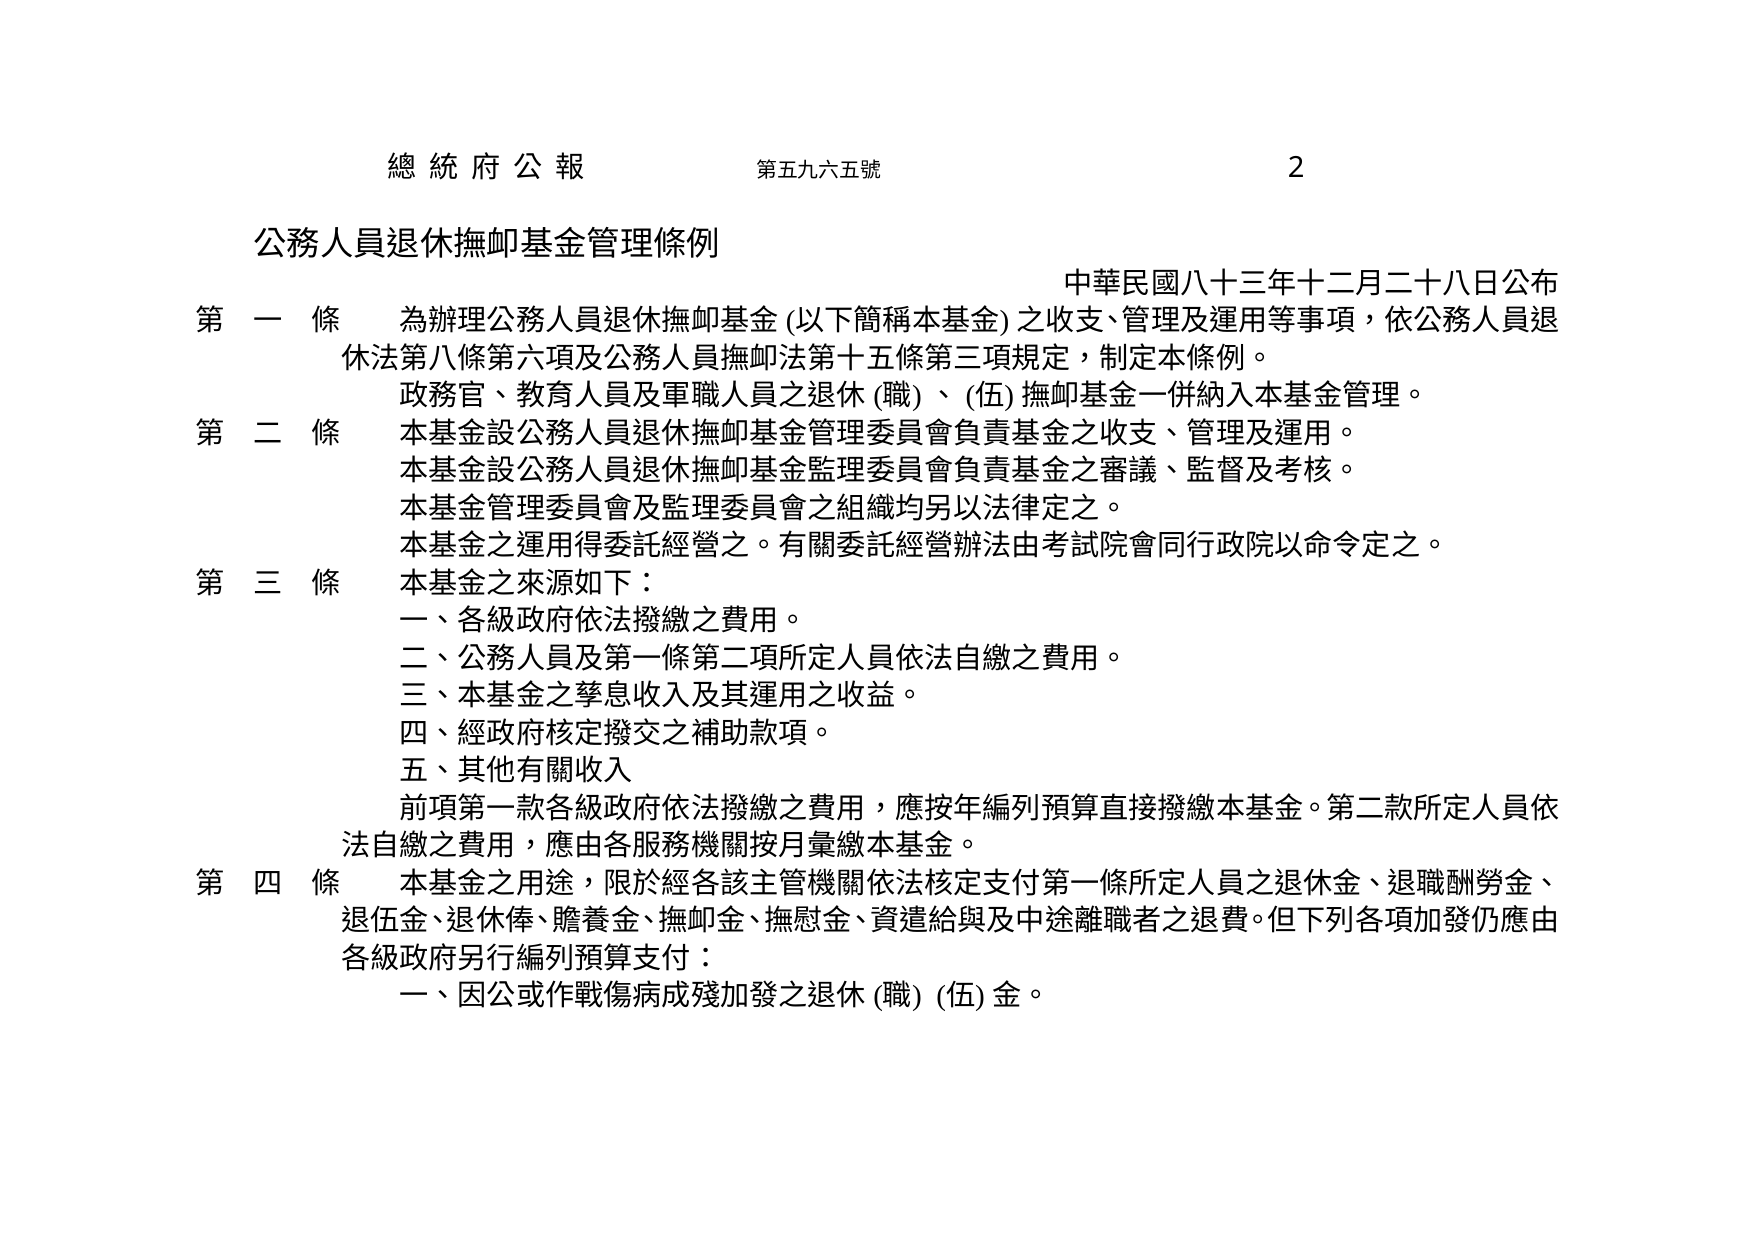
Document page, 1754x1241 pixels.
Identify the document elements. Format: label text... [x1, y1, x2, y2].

text 二、公務人員及第一條第二項所定人員依法自繳之費用。 [399, 638, 1559, 676]
text 一、因公或作戰傷病成殘加發之退休 (職) (伍) 金。 [399, 976, 1559, 1013]
text 第 三 條 本基金之來源如下： [195, 563, 1559, 601]
text 政務官、教育人員及軍職人員之退休 (職) 、 (伍) 撫卹基金一併納入本基金管理。 [341, 376, 1559, 413]
text 公務人員退休撫卹基金管理條例 [253, 222, 1559, 263]
text 前項第一款各級政府依法撥繳之費用，應按年編列預算直接撥繳本基金。第二款所定人員依法自繳之費用，應由各服務機關按月彙繳本基金。 [341, 788, 1559, 863]
text 本基金之運用得委託經營之。有關委託經營辦法由考試院會同行政院以命令定之。 [341, 526, 1559, 563]
text 本基金設公務人員退休撫卹基金監理委員會負責基金之審議、監督及考核。 [341, 451, 1559, 488]
text 四、經政府核定撥交之補助款項。 [399, 713, 1559, 751]
text 三、本基金之孳息收入及其運用之收益。 [399, 676, 1559, 713]
text 五、其他有關收入 [399, 751, 1559, 788]
text 一、各級政府依法撥繳之費用。 [399, 601, 1559, 638]
text 第 一 條 為辦理公務人員退休撫卹基金 (以下簡稱本基金) 之收支、管理及運用等事項，依公務人員退休法第八條第六項及公務人員撫卹法第十五條第三項規定，制定本條例。 [195, 301, 1559, 376]
text 本基金管理委員會及監理委員會之組織均另以法律定之。 [341, 488, 1559, 526]
text 第 二 條 本基金設公務人員退休撫卹基金管理委員會負責基金之收支、管理及運用。 [195, 413, 1559, 451]
text 中華民國八十三年十二月二十八日公布 [195, 263, 1559, 301]
text 第 四 條 本基金之用途，限於經各該主管機關依法核定支付第一條所定人員之退休金、退職酬勞金、退伍金、退休俸、贍養金、撫卹金、撫慰金、資遣給與及中途離職者之退費。但下列各項加發仍應由各級政府另行編列預算支付： [195, 863, 1559, 976]
